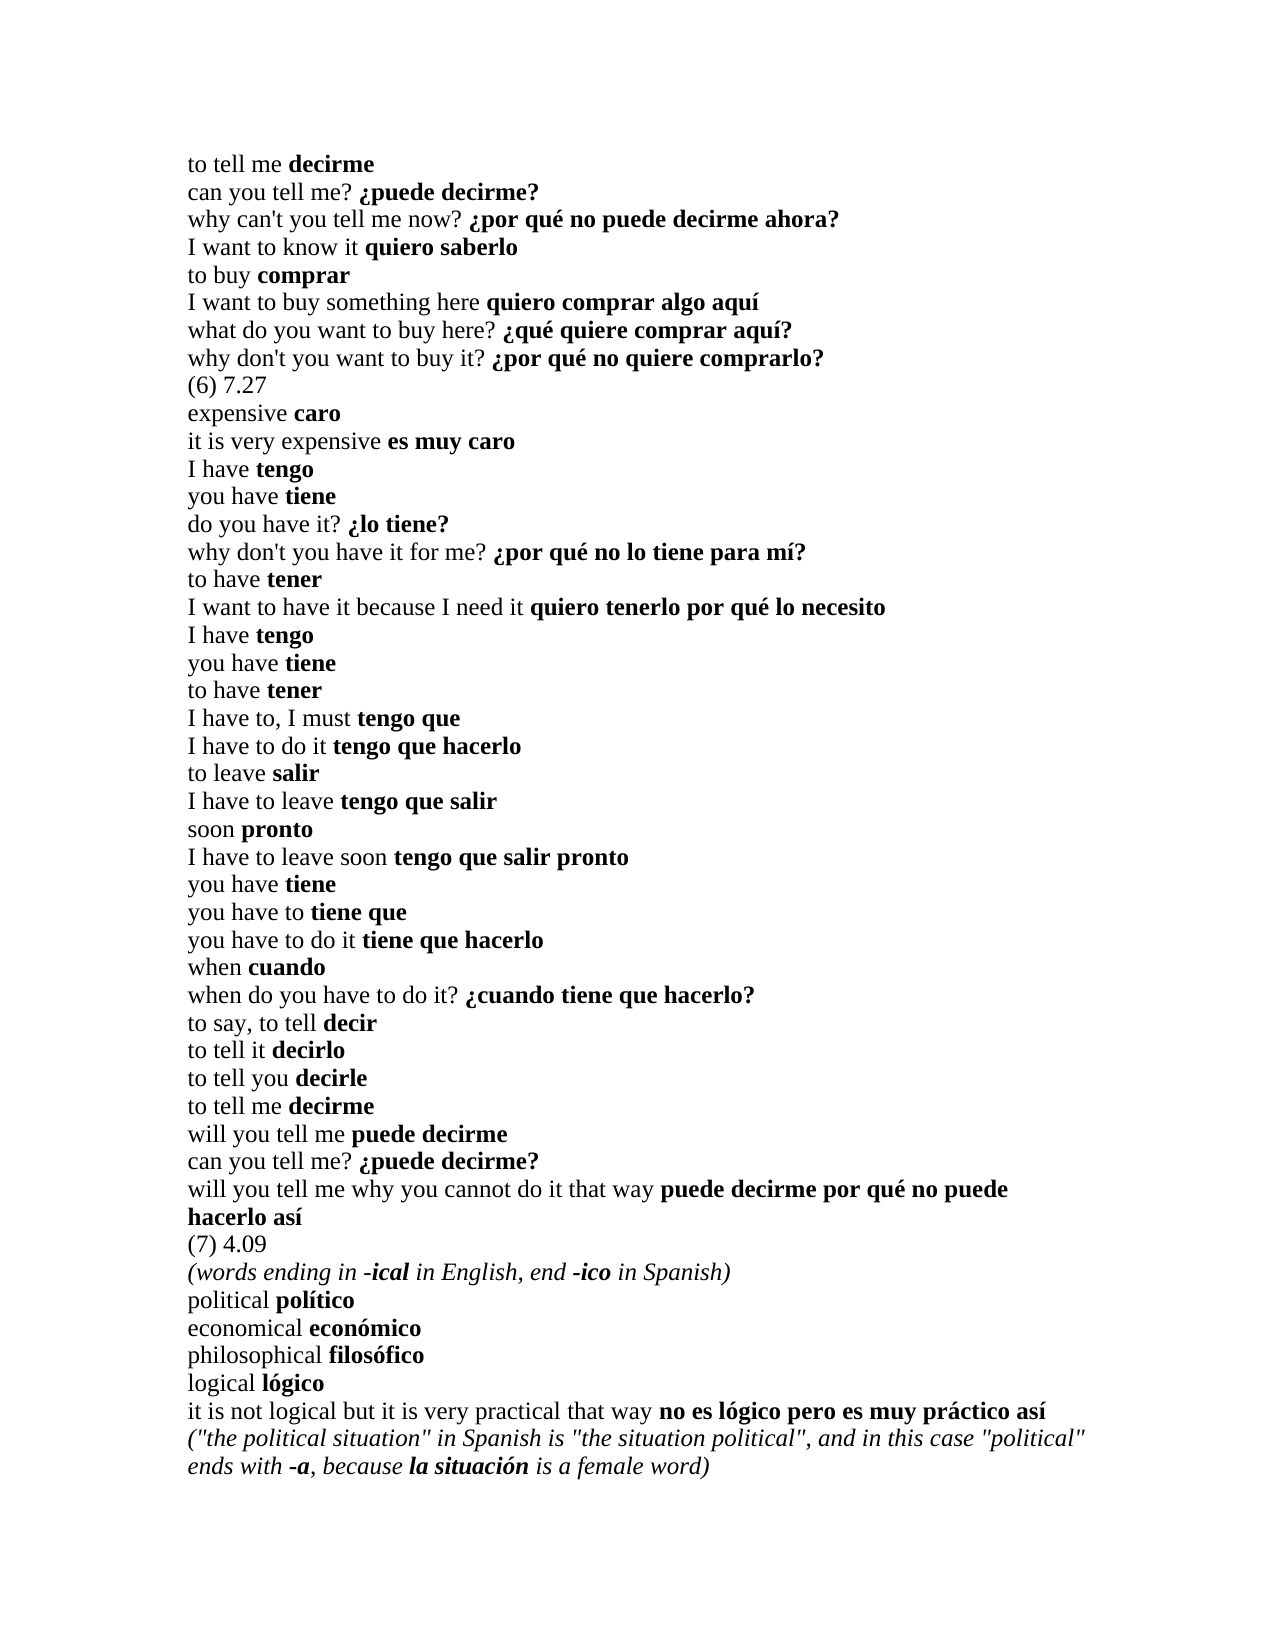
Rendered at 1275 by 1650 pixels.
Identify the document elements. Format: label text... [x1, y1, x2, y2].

text to say, to tell decir [187, 1009, 1087, 1037]
text to tell me decirme [187, 1092, 1087, 1120]
text you have tiene [187, 482, 1087, 510]
text when cuando [187, 953, 1087, 981]
text why can't you tell me now? ¿por qué no puede decirme ahora? [187, 205, 1087, 233]
text do you have it? ¿lo tiene? [187, 510, 1087, 538]
text logical lógico [187, 1369, 1087, 1397]
text to tell it decirlo [187, 1037, 1087, 1064]
text why don't you want to buy it? ¿por qué no quiere comprarlo? [187, 344, 1087, 372]
text to have tener [187, 676, 1087, 704]
text (words ending in -ical in English, end -ico in Spanish) [187, 1258, 1087, 1286]
text philosophical filosófico [187, 1341, 1087, 1369]
text can you tell me? ¿puede decirme? [187, 178, 1087, 205]
text political político [187, 1286, 1087, 1314]
text why don't you have it for me? ¿por qué no lo tiene para mí? [187, 538, 1087, 566]
text to tell me decirme [187, 150, 1087, 178]
text to buy comprar [187, 261, 1087, 288]
text you have to do it tiene que hacerlo [187, 926, 1087, 953]
text it is very expensive es muy caro [187, 427, 1087, 455]
text I have to, I must tengo que [187, 704, 1087, 732]
text expensive caro [187, 399, 1087, 427]
text will you tell me puede decirme [187, 1120, 1087, 1147]
text I want to have it because I need it quiero tenerlo por qué lo necesito [187, 593, 1087, 621]
text I have tengo [187, 621, 1087, 649]
text when do you have to do it? ¿cuando tiene que hacerlo? [187, 981, 1087, 1009]
text you have tiene [187, 649, 1087, 676]
text you have to tiene que [187, 898, 1087, 926]
text I have to do it tengo que hacerlo [187, 732, 1087, 759]
text ("the political situation" in Spanish is "the situation political", and in this case "political" ends with -a, because la situación is a female word) [187, 1424, 1087, 1480]
text will you tell me why you cannot do it that way puede decirme por qué no puede hacerlo así [187, 1175, 1087, 1231]
text economical económico [187, 1314, 1087, 1341]
text what do you want to buy here? ¿qué quiere comprar aquí? [187, 316, 1087, 344]
text I have to leave tengo que salir [187, 787, 1087, 815]
text soon pronto [187, 815, 1087, 843]
text (7) 4.09 [187, 1231, 1087, 1258]
text to have tener [187, 566, 1087, 593]
text I want to know it quiero saberlo [187, 233, 1087, 261]
text (6) 7.27 [187, 372, 1087, 399]
text I have tengo [187, 455, 1087, 482]
text it is not logical but it is very practical that way no es lógico pero es muy práctico así [187, 1397, 1087, 1424]
text to tell you decirle [187, 1064, 1087, 1092]
text to leave salir [187, 759, 1087, 787]
text I want to buy something here quiero comprar algo aquí [187, 288, 1087, 316]
text you have tiene [187, 870, 1087, 898]
text I have to leave soon tengo que salir pronto [187, 843, 1087, 870]
text can you tell me? ¿puede decirme? [187, 1147, 1087, 1175]
